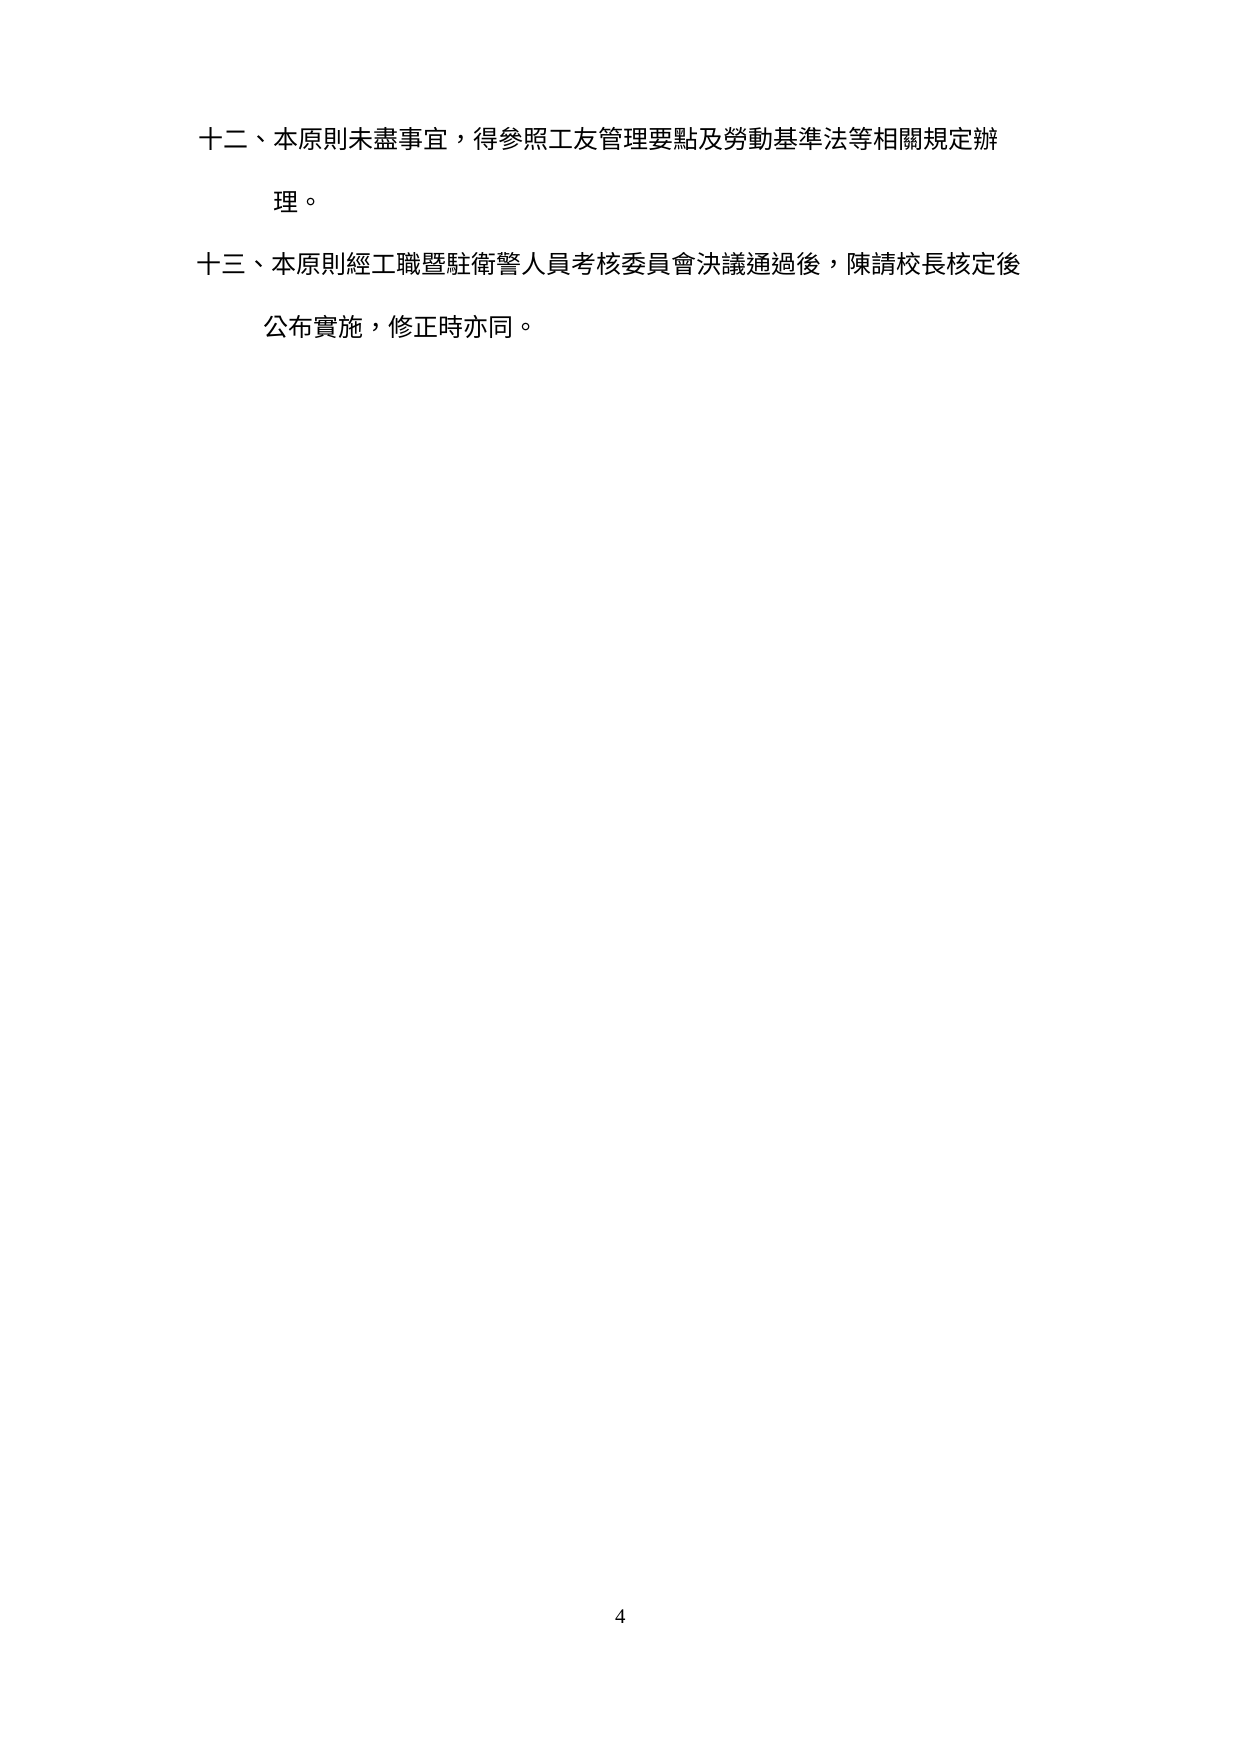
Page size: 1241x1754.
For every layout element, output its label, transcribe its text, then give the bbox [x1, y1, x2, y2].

table_cell 十二、本原則未盡事宜，得參照工友管理要點及勞動基準法等相關規定辦理。 [188, 96, 1053, 221]
table_cell 十三、本原則經工職暨駐衛警人員考核委員會決議通過後，陳請校長核定後公布實施，修正時亦同。 [188, 221, 1053, 346]
